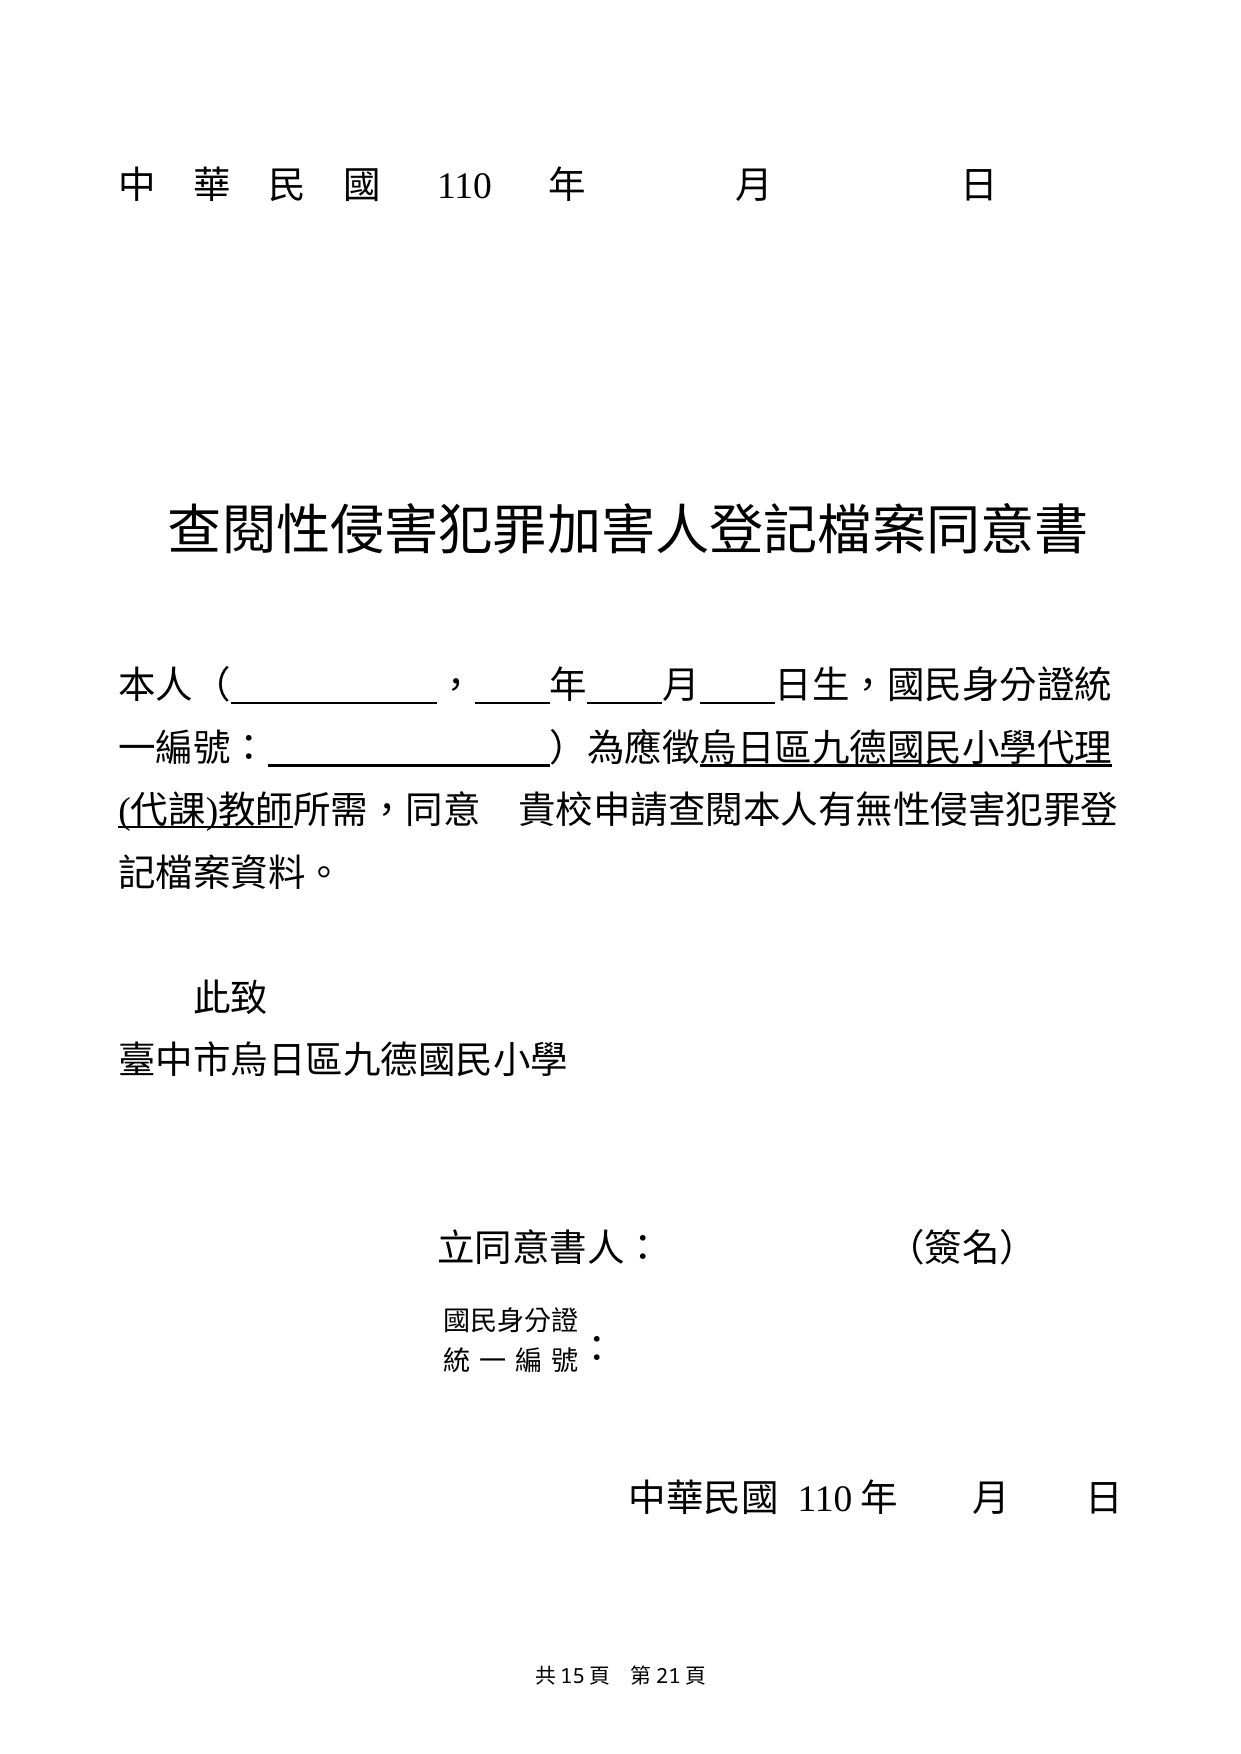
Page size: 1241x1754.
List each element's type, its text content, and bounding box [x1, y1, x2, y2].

text 本人（ ， 年 月 日生，國民身分證統一編號： ）為應徵烏日區九德國民小學代理(代課)教師所需，同意 貴校申請查閱本人有無性侵害犯罪登記檔案資料。 [118, 641, 1122, 891]
text 立同意書人： （簽名） [118, 1203, 1122, 1266]
text 此致 [118, 953, 1122, 1016]
text 中華民國 110年 月 日 [118, 1453, 1122, 1516]
text 國民身分證統一編號： [118, 1266, 1122, 1391]
text 臺中市烏日區九德國民小學 [118, 1016, 1122, 1078]
text 中 華 民 國 110 年 月 日 [118, 141, 1122, 203]
text 查閱性侵害犯罪加害人登記檔案同意書 [118, 453, 1138, 578]
